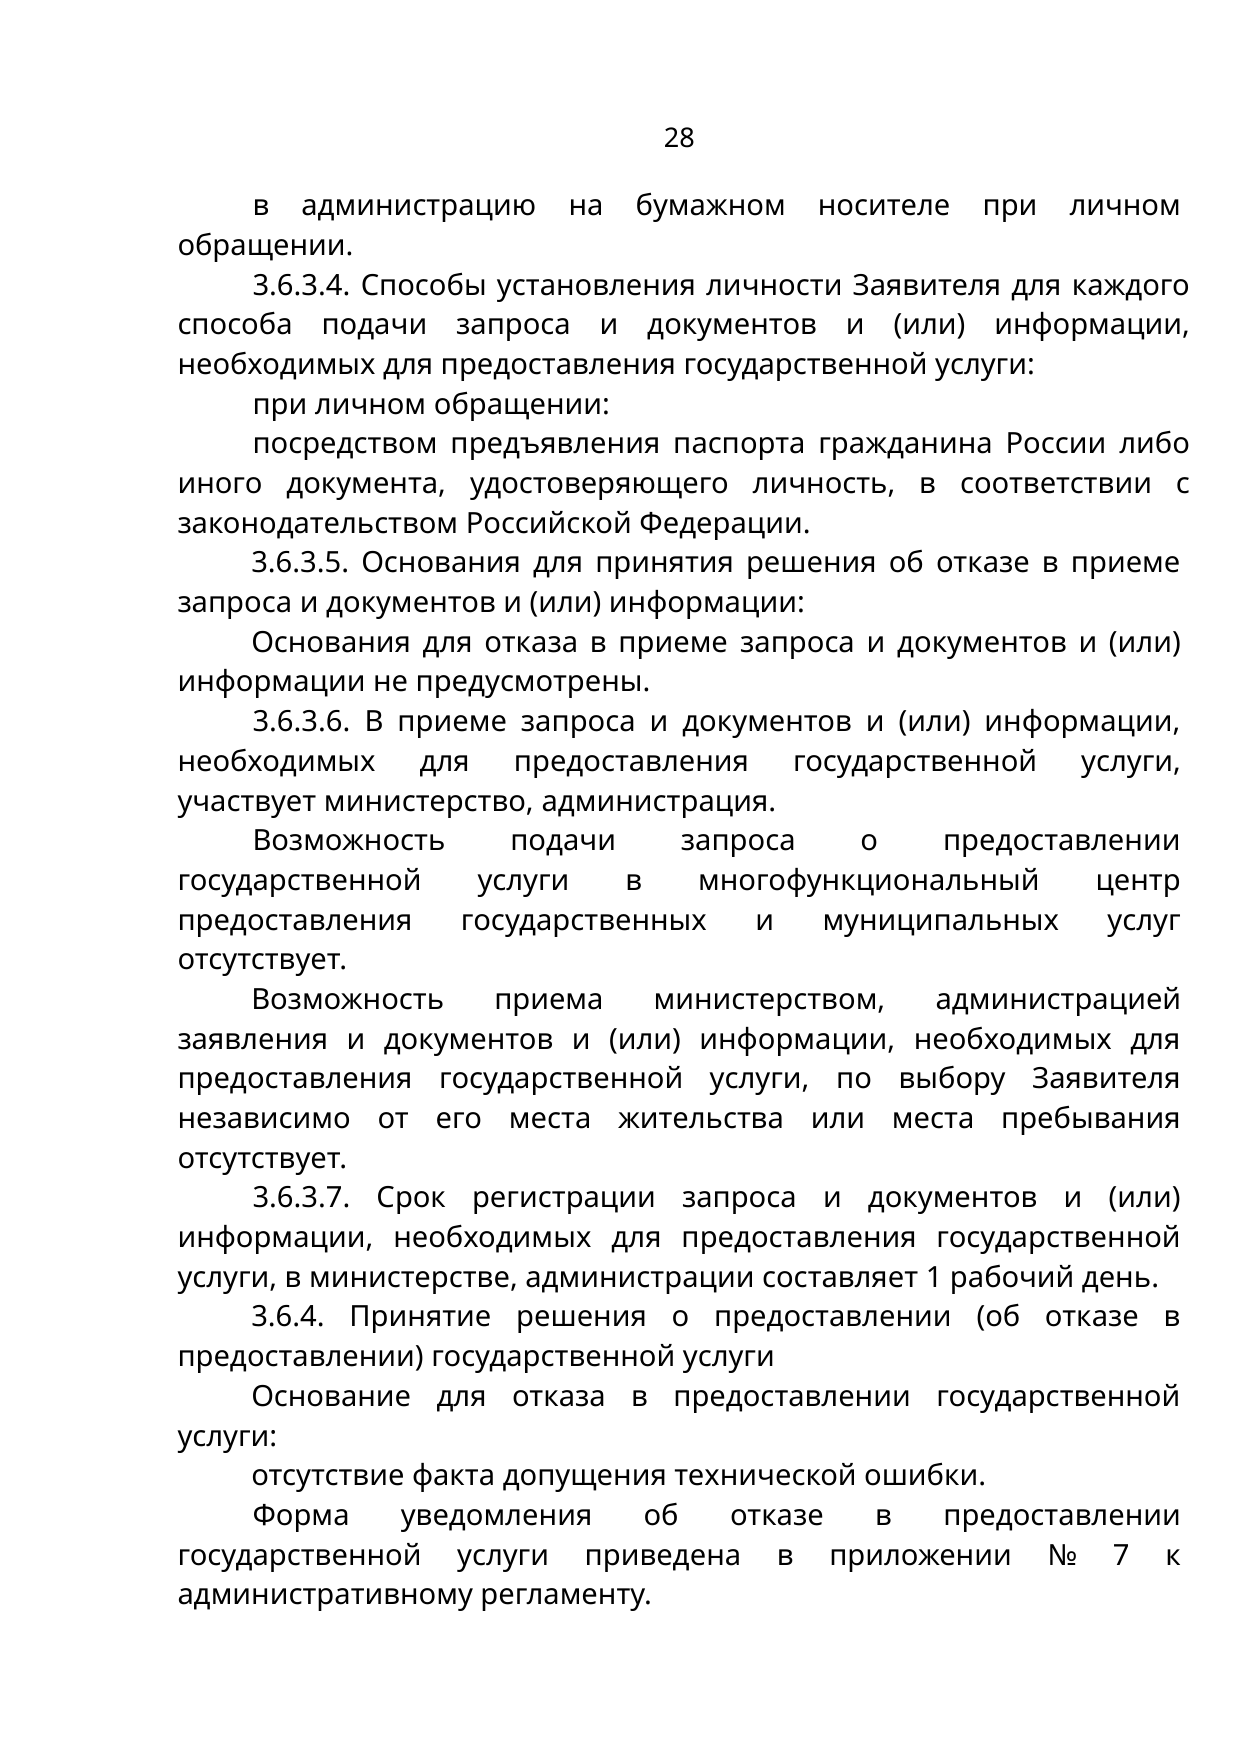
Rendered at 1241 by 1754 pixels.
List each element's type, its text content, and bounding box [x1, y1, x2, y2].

text при личном обращении: [177, 383, 1191, 423]
text отсутствие факта допущения технической ошибки. [177, 1454, 1181, 1494]
text посредством предъявления паспорта гражданина России либо иного документа, удостоверяющего личность, в соответствии с законодательством Российской Федерации. [177, 423, 1191, 542]
text Основания для отказа в приеме запроса и документов и (или) информации не предусмотрены. [177, 621, 1181, 700]
text Основание для отказа в предоставлении государственной услуги: [177, 1375, 1181, 1454]
text 3.6.3.4. Способы установления личности Заявителя для каждого способа подачи запроса и документов и (или) информации, необходимых для предоставления государственной услуги: [177, 264, 1191, 383]
text Возможность подачи запроса о предоставлении государственной услуги в многофункциональный центр предоставления государственных и муниципальных услуг отсутствует. [177, 819, 1181, 978]
text 3.6.3.7. Срок регистрации запроса и документов и (или) информации, необходимых для предоставления государственной услуги, в министерстве, администрации составляет 1 рабочий день. [177, 1177, 1181, 1296]
text в администрацию на бумажном носителе при личном обращении. [177, 184, 1181, 264]
text Возможность приема министерством, администрацией заявления и документов и (или) информации, необходимых для предоставления государственной услуги, по выбору Заявителя независимо от его места жительства или места пребывания отсутствует. [177, 978, 1181, 1177]
text Форма уведомления об отказе в предоставлении государственной услуги приведена в приложении № 7 к административному регламенту. [177, 1494, 1181, 1613]
text 3.6.3.6. В приеме запроса и документов и (или) информации, необходимых для предоставления государственной услуги, участвует министерство, администрация. [177, 700, 1181, 819]
text 3.6.3.5. Основания для принятия решения об отказе в приеме запроса и документов и (или) информации: [177, 542, 1181, 621]
text 3.6.4. Принятие решения о предоставлении (об отказе в предоставлении) государственной услуги [177, 1296, 1181, 1375]
